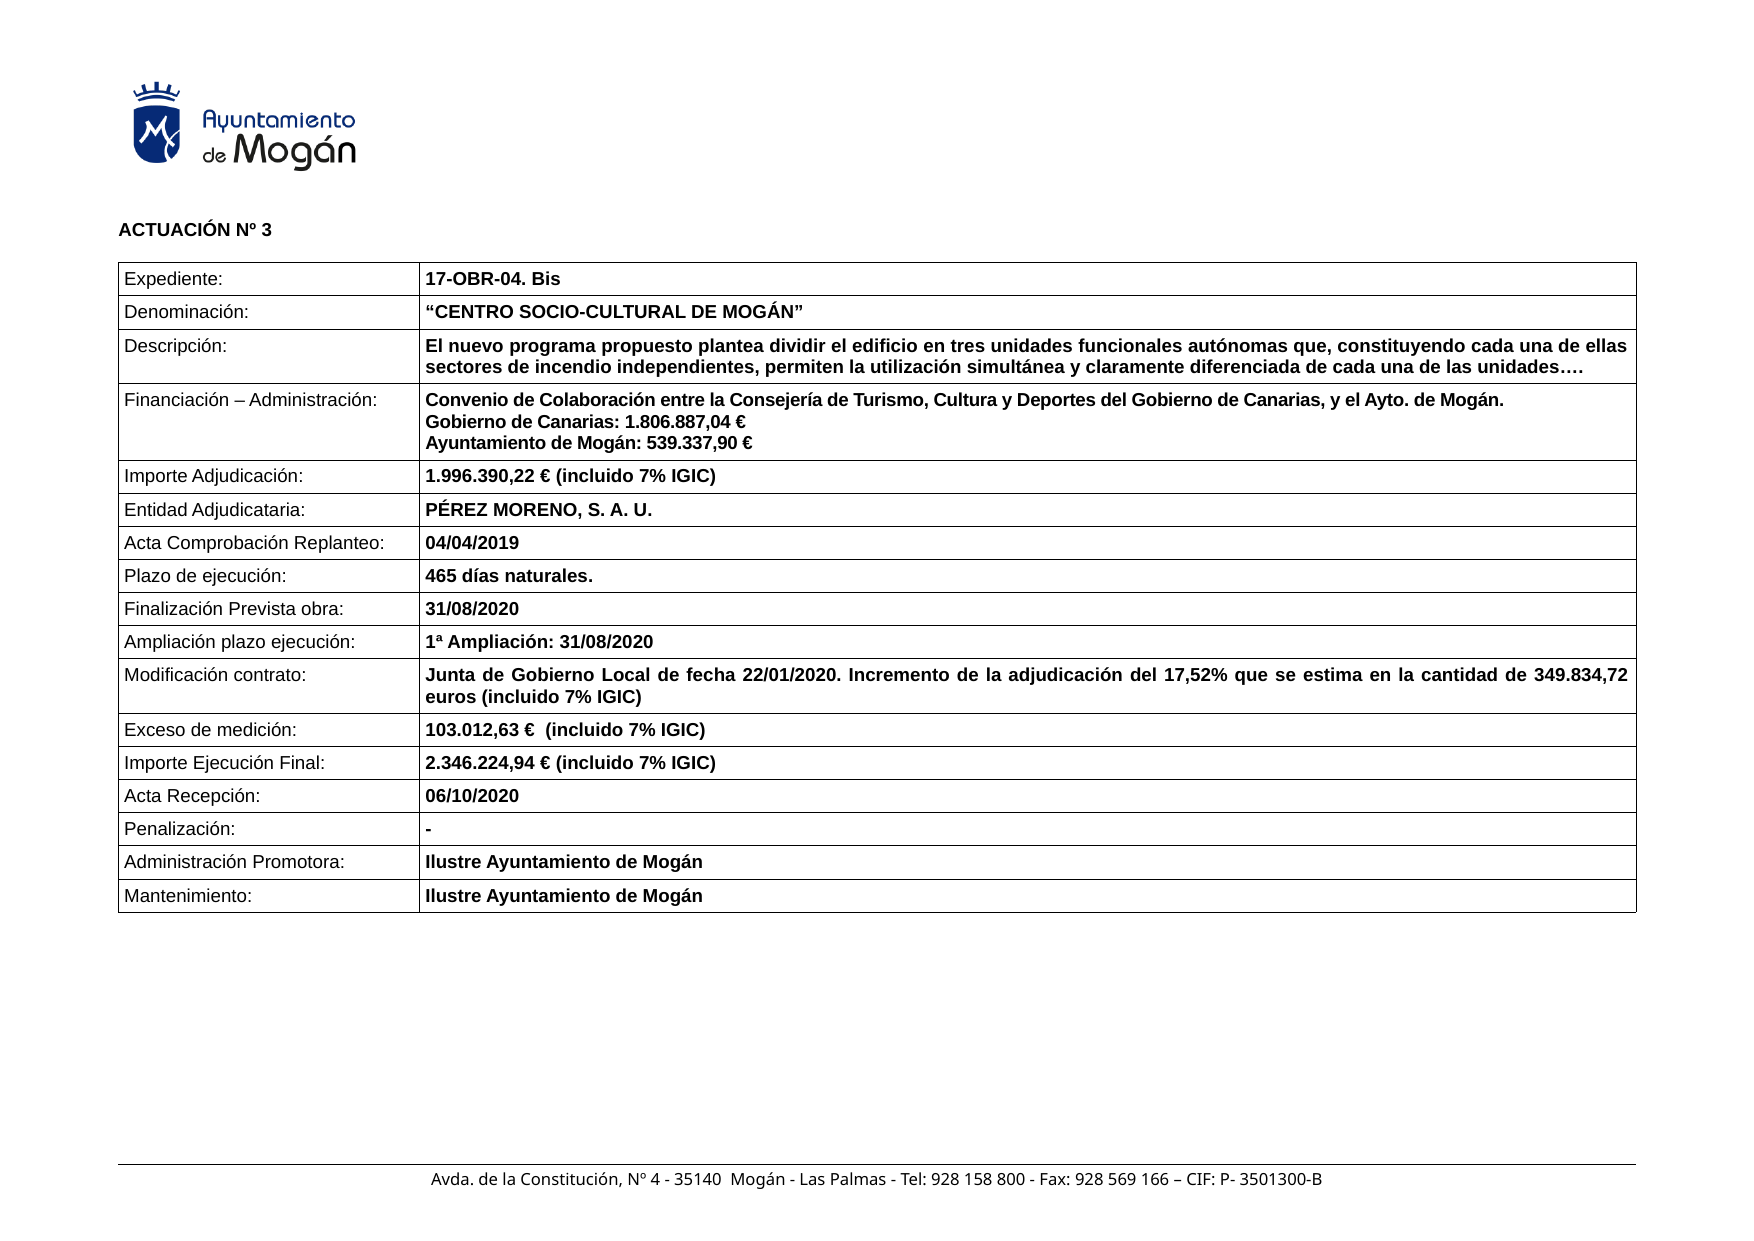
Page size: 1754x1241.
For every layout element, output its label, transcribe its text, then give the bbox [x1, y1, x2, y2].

picture [119, 60, 372, 189]
table_cell 2.346.224,94 € (incluido 7% IGIC) [420, 747, 1636, 779]
table_cell El nuevo programa propuesto plantea dividir el edificio en tres unidades funcionales autónomas que, constituyendo cada una de ellas sectores de incendio independientes, permiten la utilización simultánea y claramente diferenciada de cada una de las unidades…. [420, 330, 1636, 383]
table_cell Exceso de medición: [119, 714, 419, 746]
table_cell Financiación – Administración: [119, 384, 419, 459]
text ACTUACIÓN Nº 3 [118, 219, 1636, 241]
table_cell 06/10/2020 [420, 780, 1636, 812]
table_cell 1ª Ampliación: 31/08/2020 [420, 626, 1636, 658]
table_cell 1.996.390,22 € (incluido 7% IGIC) [420, 461, 1636, 493]
table_cell “CENTRO SOCIO-CULTURAL DE MOGÁN” [420, 296, 1636, 328]
table_cell Mantenimiento: [119, 880, 419, 912]
table_cell Finalización Prevista obra: [119, 593, 419, 625]
table_header Expediente: [119, 263, 419, 295]
table_cell - [420, 813, 1636, 845]
table_cell 465 días naturales. [420, 560, 1636, 592]
table_cell Acta Recepción: [119, 780, 419, 812]
table_cell Ilustre Ayuntamiento de Mogán [420, 880, 1636, 912]
table_cell Ilustre Ayuntamiento de Mogán [420, 846, 1636, 878]
table_cell Entidad Adjudicataria: [119, 494, 419, 526]
table_cell Acta Comprobación Replanteo: [119, 527, 419, 559]
table_cell 103.012,63 € (incluido 7% IGIC) [420, 714, 1636, 746]
table_cell Penalización: [119, 813, 419, 845]
table_cell Junta de Gobierno Local de fecha 22/01/2020. Incremento de la adjudicación del 17,52% que se estima en la cantidad de 349.834,72 euros (incluido 7% IGIC) [420, 659, 1636, 713]
table_cell Administración Promotora: [119, 846, 419, 878]
table_cell PÉREZ MORENO, S. A. U. [420, 494, 1636, 526]
table_cell Convenio de Colaboración entre la Consejería de Turismo, Cultura y Deportes del Gobierno de Canarias, y el Ayto. de Mogán. Gobierno de Canarias: 1.806.887,04 € Ayuntamiento de Mogán: 539.337,90 € [420, 384, 1636, 459]
table_cell Modificación contrato: [119, 659, 419, 713]
table_cell Plazo de ejecución: [119, 560, 419, 592]
table_cell Importe Adjudicación: [119, 461, 419, 493]
table_cell Descripción: [119, 330, 419, 383]
table_cell Denominación: [119, 296, 419, 328]
table_header 17-OBR-04. Bis [420, 263, 1636, 295]
table_cell 31/08/2020 [420, 593, 1636, 625]
table_cell Importe Ejecución Final: [119, 747, 419, 779]
table_cell 04/04/2019 [420, 527, 1636, 559]
table_cell Ampliación plazo ejecución: [119, 626, 419, 658]
